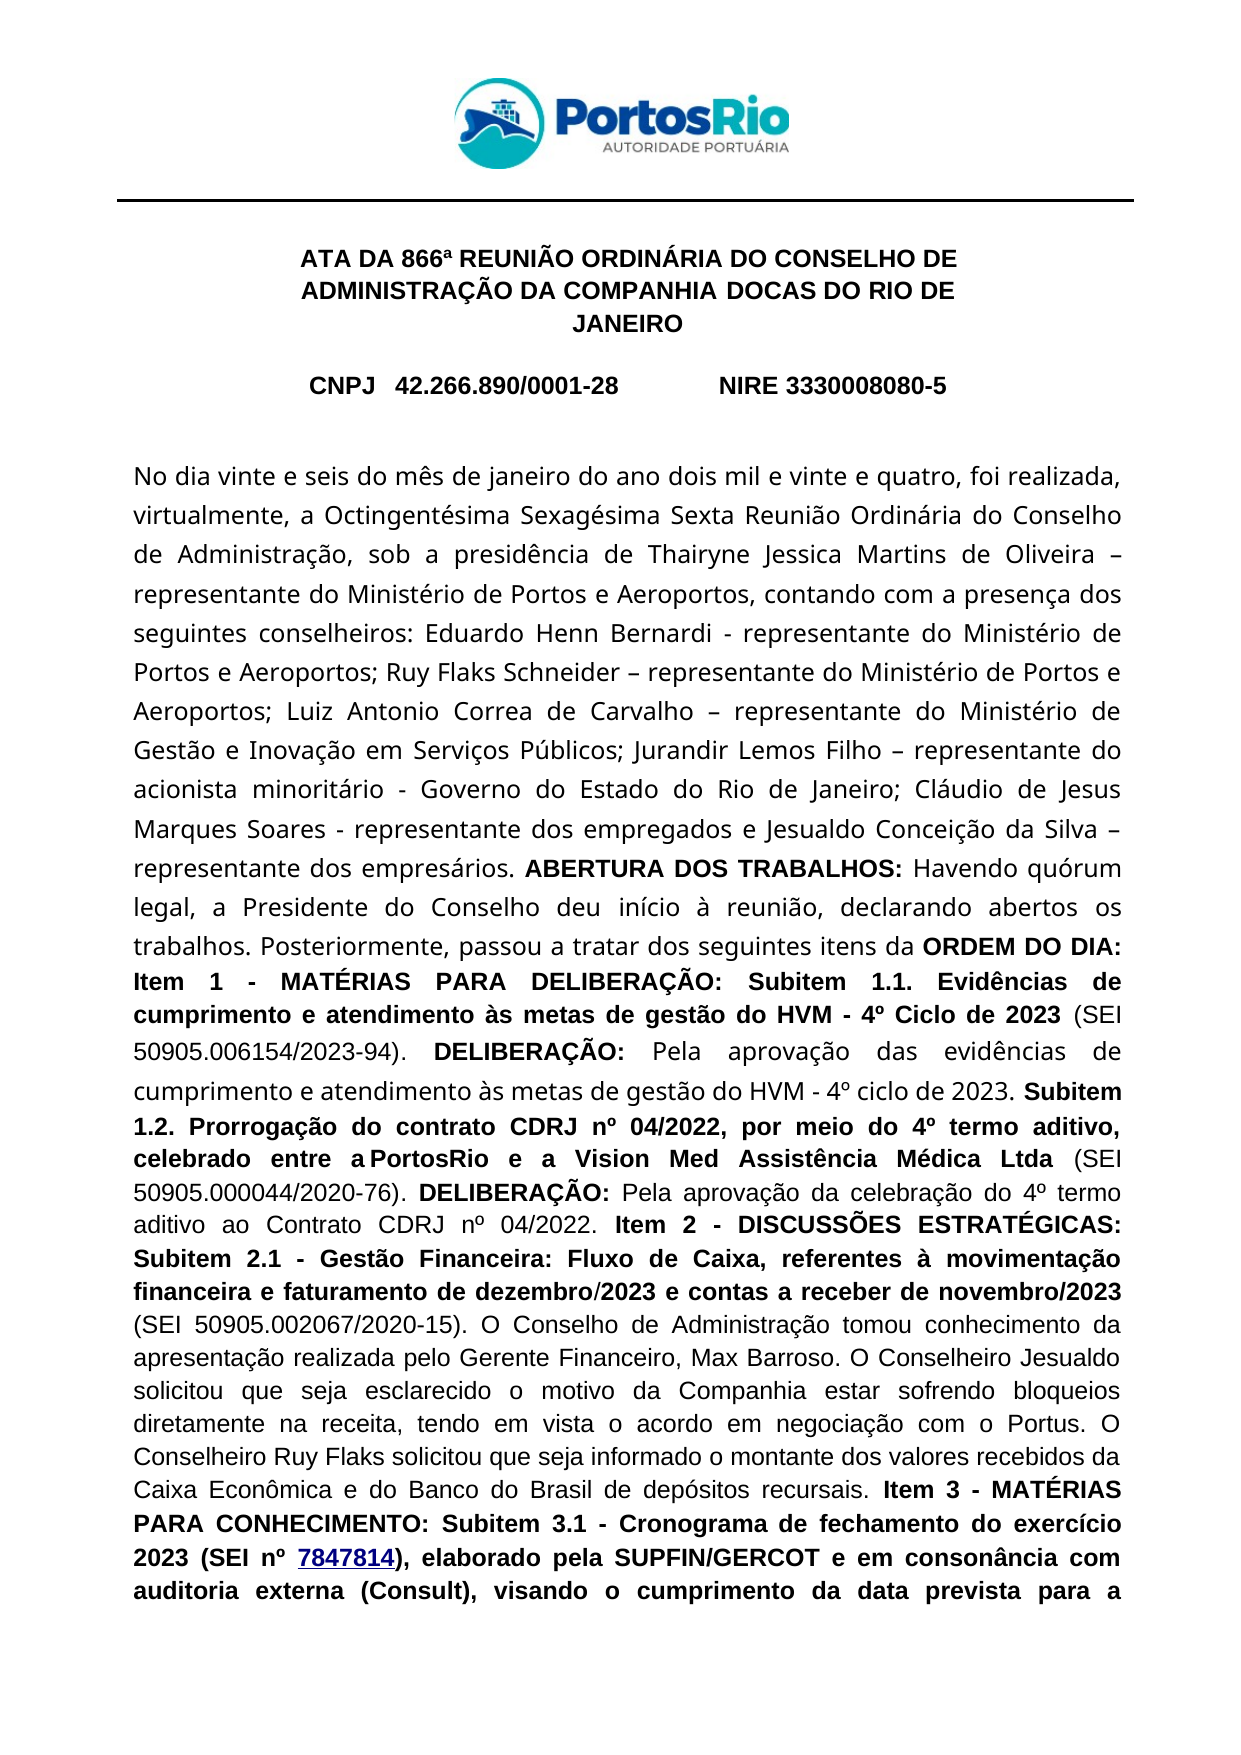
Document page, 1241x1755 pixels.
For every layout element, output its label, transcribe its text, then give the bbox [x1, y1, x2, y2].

subtitle ATA DA 866ª REUNIÃO ORDINÁRIA DO CONSELHO DE ADMINISTRAÇÃO DA COMPANHIA DOCAS DO RIO DE JANEIRO [243, 244, 1012, 337]
text No dia vinte e seis do mês de janeiro do ano dois mil e vinte e quatro, foi realizada, virtualmente, a Octingentésima Sexagésima Sexta Reunião Ordinária do Conselho de Administração, sob a presidência de Thairyne Jessica Martins de Oliveira – representante do Ministério de Portos e Aeroportos, contando com a presença dos seguintes conselheiros: Eduardo Henn Bernardi - representante do Ministério de Portos e Aeroportos; Ruy Flaks Schneider – representante do Ministério de Portos e Aeroportos; Luiz Antonio Correa de Carvalho – representante do Ministério de Gestão e Inovação em Serviços Públicos; Jurandir Lemos Filho – representante do acionista minoritário - Governo do Estado do Rio de Janeiro; Cláudio de Jesus Marques Soares - representante dos empregados e Jesualdo Conceição da Silva – representante dos empresários. ABERTURA DOS TRABALHOS: Havendo quórum legal, a Presidente do Conselho deu início à reunião, declarando abertos os trabalhos. Posteriormente, passou a tratar dos seguintes itens da ORDEM DO DIA: Item 1 - MATÉRIAS PARA DELIBERAÇÃO: Subitem 1.1. Evidências de cumprimento e atendimento às metas de gestão do HVM - 4º Ciclo de 2023 (SEI 50905.006154/2023-94). DELIBERAÇÃO: Pela aprovação das evidências de cumprimento e atendimento às metas de gestão do HVM - 4º ciclo de 2023. Subitem 1.2. Prorrogação do contrato CDRJ nº 04/2022, por meio do 4º termo aditivo, celebrado entre a PortosRio e a Vision Med Assistência Médica Ltda (SEI 50905.000044/2020-76). DELIBERAÇÃO: Pela aprovação da celebração do 4º termo aditivo ao Contrato CDRJ nº 04/2022. Item 2 - DISCUSSÕES ESTRATÉGICAS: Subitem 2.1 - Gestão Financeira: Fluxo de Caixa, referentes à movimentação financeira e faturamento de dezembro/2023 e contas a receber de novembro/2023 (SEI 50905.002067/2020-15). O Conselho de Administração tomou conhecimento da apresentação realizada pelo Gerente Financeiro, Max Barroso. O Conselheiro Jesualdo solicitou que seja esclarecido o motivo da Companhia estar sofrendo bloqueios diretamente na receita, tendo em vista o acordo em negociação com o Portus. O Conselheiro Ruy Flaks solicitou que seja informado o montante dos valores recebidos da Caixa Econômica e do Banco do Brasil de depósitos recursais. Item 3 - MATÉRIAS PARA CONHECIMENTO: Subitem 3.1 - Cronograma de fechamento do exercício 2023 (SEI nº 7847814), elaborado pela SUPFIN/GERCOT e em consonância com auditoria externa (Consult), visando o cumprimento da data prevista para a [133, 459, 1122, 1604]
text CNPJ 42.266.890/0001-28 NIRE 3330008080-5 [122, 371, 1134, 400]
